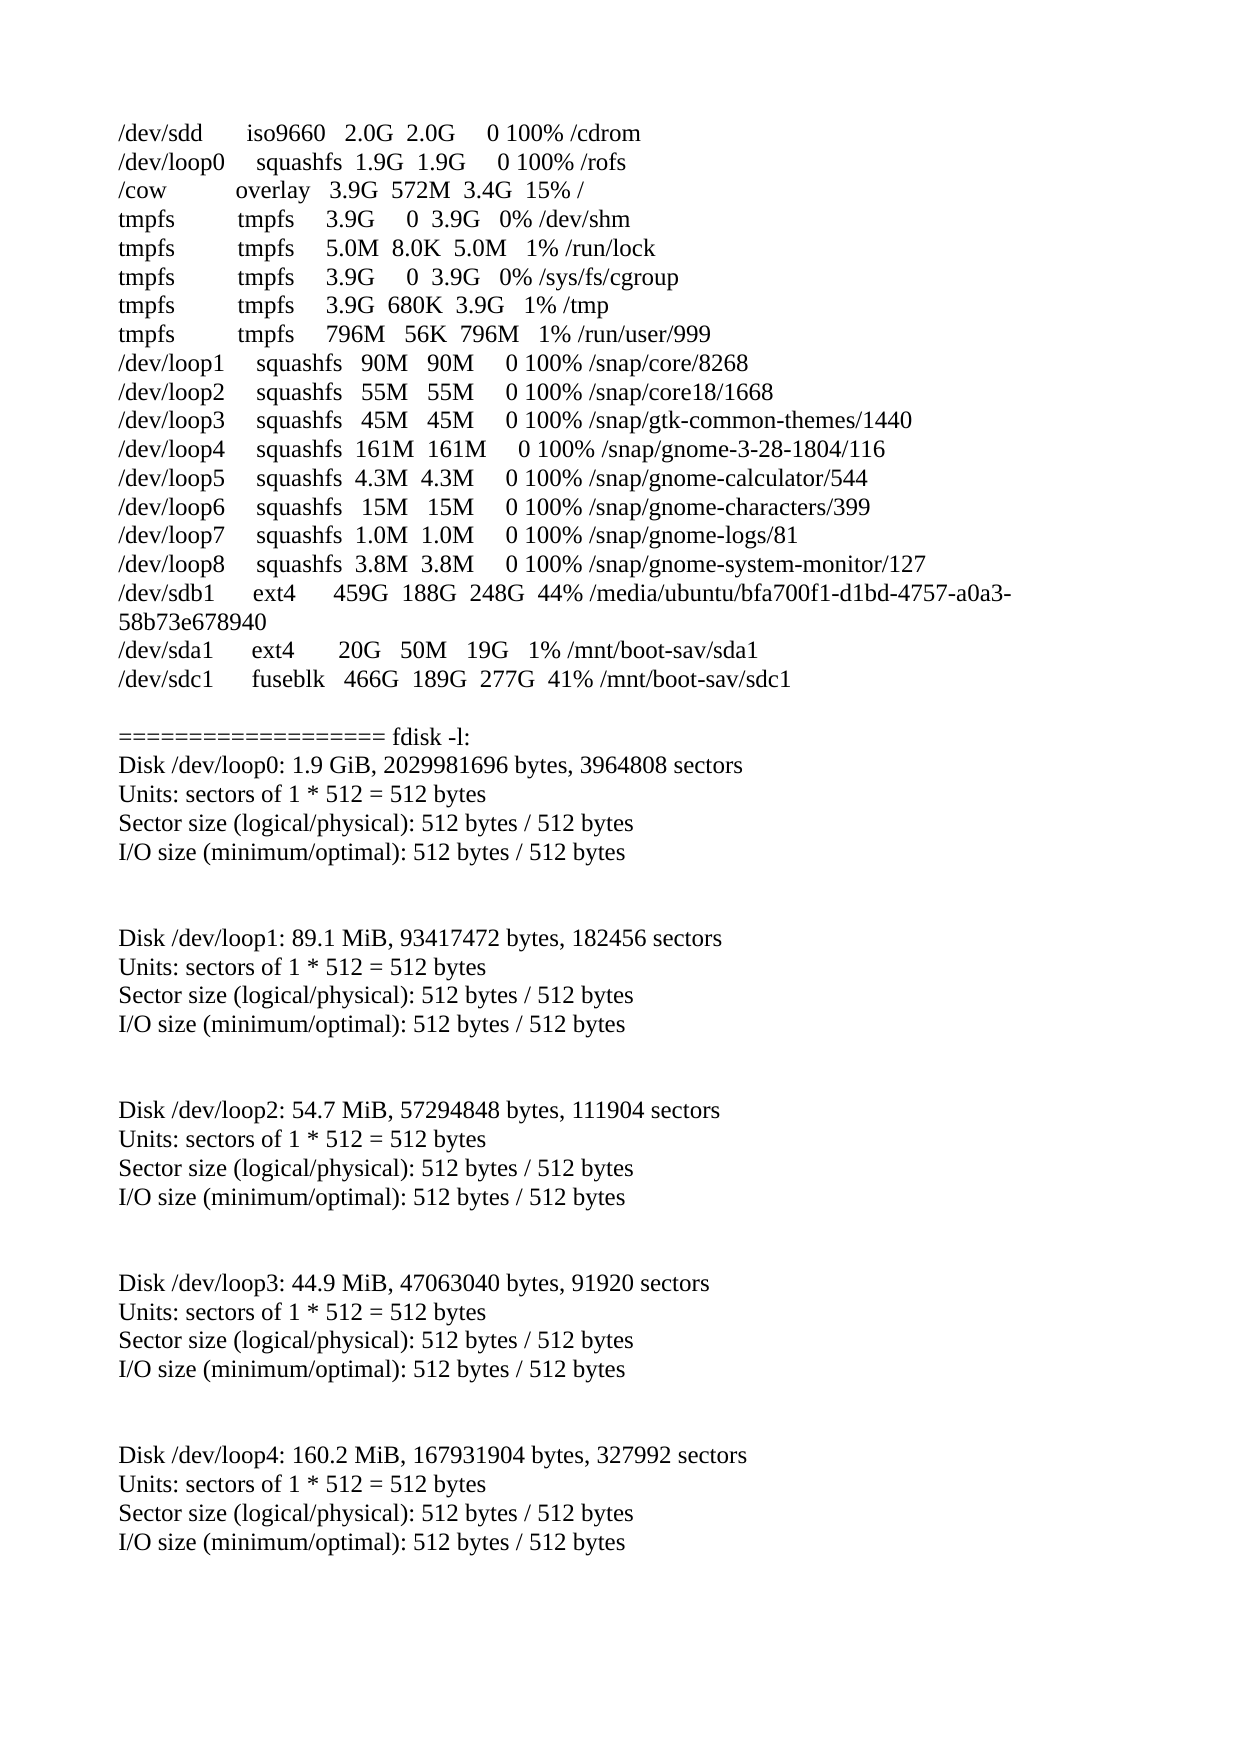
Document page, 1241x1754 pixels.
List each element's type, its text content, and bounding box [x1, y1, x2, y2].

text Sector size (logical/physical): 512 bytes / 512 bytes [118, 808, 1122, 837]
text I/O size (minimum/optimal): 512 bytes / 512 bytes [118, 837, 1122, 866]
text tmpfs tmpfs 796M 56K 796M 1% /run/user/999 [118, 319, 1122, 348]
text /dev/loop3 squashfs 45M 45M 0 100% /snap/gtk-common-themes/1440 [118, 406, 1122, 434]
text Disk /dev/loop1: 89.1 MiB, 93417472 bytes, 182456 sectors [118, 923, 1122, 952]
text Disk /dev/loop0: 1.9 GiB, 2029981696 bytes, 3964808 sectors [118, 751, 1122, 779]
text Disk /dev/loop3: 44.9 MiB, 47063040 bytes, 91920 sectors [118, 1268, 1122, 1297]
text I/O size (minimum/optimal): 512 bytes / 512 bytes [118, 1182, 1122, 1211]
text /dev/loop5 squashfs 4.3M 4.3M 0 100% /snap/gnome-calculator/544 [118, 463, 1122, 492]
text Units: sectors of 1 * 512 = 512 bytes [118, 779, 1122, 808]
text /dev/loop0 squashfs 1.9G 1.9G 0 100% /rofs [118, 147, 1122, 176]
text tmpfs tmpfs 3.9G 0 3.9G 0% /sys/fs/cgroup [118, 262, 1122, 291]
text Units: sectors of 1 * 512 = 512 bytes [118, 1469, 1122, 1498]
text I/O size (minimum/optimal): 512 bytes / 512 bytes [118, 1009, 1122, 1038]
text Sector size (logical/physical): 512 bytes / 512 bytes [118, 981, 1122, 1009]
text /dev/loop7 squashfs 1.0M 1.0M 0 100% /snap/gnome-logs/81 [118, 521, 1122, 549]
text Units: sectors of 1 * 512 = 512 bytes [118, 1297, 1122, 1326]
text tmpfs tmpfs 5.0M 8.0K 5.0M 1% /run/lock [118, 233, 1122, 262]
text =================== fdisk -l: [118, 722, 1122, 751]
text /dev/sdc1 fuseblk 466G 189G 277G 41% /mnt/boot-sav/sdc1 [118, 664, 1122, 693]
text /dev/loop4 squashfs 161M 161M 0 100% /snap/gnome-3-28-1804/116 [118, 434, 1122, 463]
text Units: sectors of 1 * 512 = 512 bytes [118, 952, 1122, 981]
text /cow overlay 3.9G 572M 3.4G 15% / [118, 176, 1122, 204]
text Units: sectors of 1 * 512 = 512 bytes [118, 1124, 1122, 1153]
text /dev/sdd iso9660 2.0G 2.0G 0 100% /cdrom [118, 118, 1122, 147]
text Sector size (logical/physical): 512 bytes / 512 bytes [118, 1326, 1122, 1354]
text Sector size (logical/physical): 512 bytes / 512 bytes [118, 1498, 1122, 1527]
text /dev/sdb1 ext4 459G 188G 248G 44% /media/ubuntu/bfa700f1-d1bd-4757-a0a3-58b73e678940 [118, 578, 1122, 636]
text tmpfs tmpfs 3.9G 0 3.9G 0% /dev/shm [118, 204, 1122, 233]
text /dev/loop6 squashfs 15M 15M 0 100% /snap/gnome-characters/399 [118, 492, 1122, 521]
text Disk /dev/loop4: 160.2 MiB, 167931904 bytes, 327992 sectors [118, 1441, 1122, 1469]
text Disk /dev/loop2: 54.7 MiB, 57294848 bytes, 111904 sectors [118, 1096, 1122, 1124]
text /dev/sda1 ext4 20G 50M 19G 1% /mnt/boot-sav/sda1 [118, 636, 1122, 664]
text /dev/loop2 squashfs 55M 55M 0 100% /snap/core18/1668 [118, 377, 1122, 406]
text tmpfs tmpfs 3.9G 680K 3.9G 1% /tmp [118, 291, 1122, 319]
text I/O size (minimum/optimal): 512 bytes / 512 bytes [118, 1527, 1122, 1556]
text /dev/loop1 squashfs 90M 90M 0 100% /snap/core/8268 [118, 348, 1122, 377]
text /dev/loop8 squashfs 3.8M 3.8M 0 100% /snap/gnome-system-monitor/127 [118, 549, 1122, 578]
text I/O size (minimum/optimal): 512 bytes / 512 bytes [118, 1354, 1122, 1383]
text Sector size (logical/physical): 512 bytes / 512 bytes [118, 1153, 1122, 1182]
